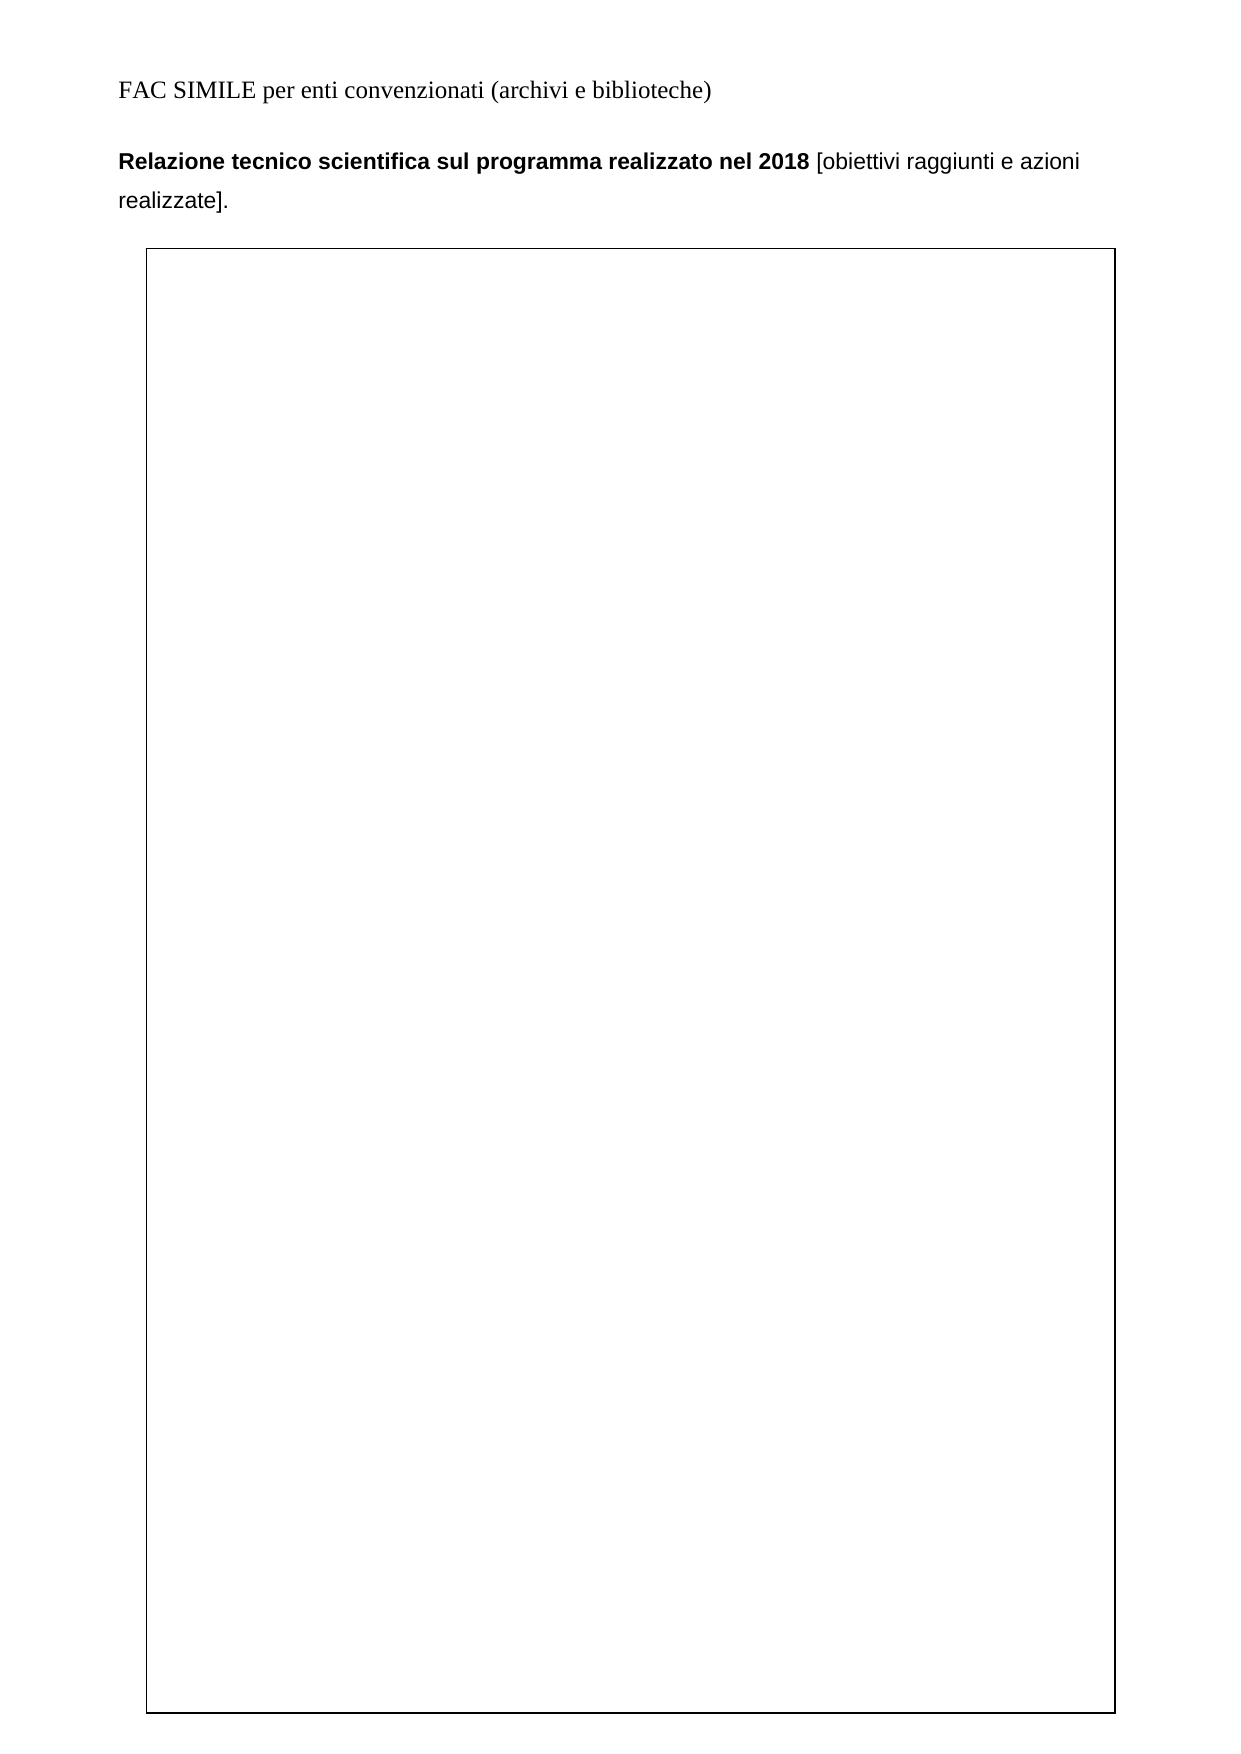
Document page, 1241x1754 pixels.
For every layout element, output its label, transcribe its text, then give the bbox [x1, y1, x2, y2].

text Relazione tecnico scientifica sul programma realizzato nel 2018 [obiettivi raggiunti e azioni realizzate]. [118, 148, 1122, 213]
